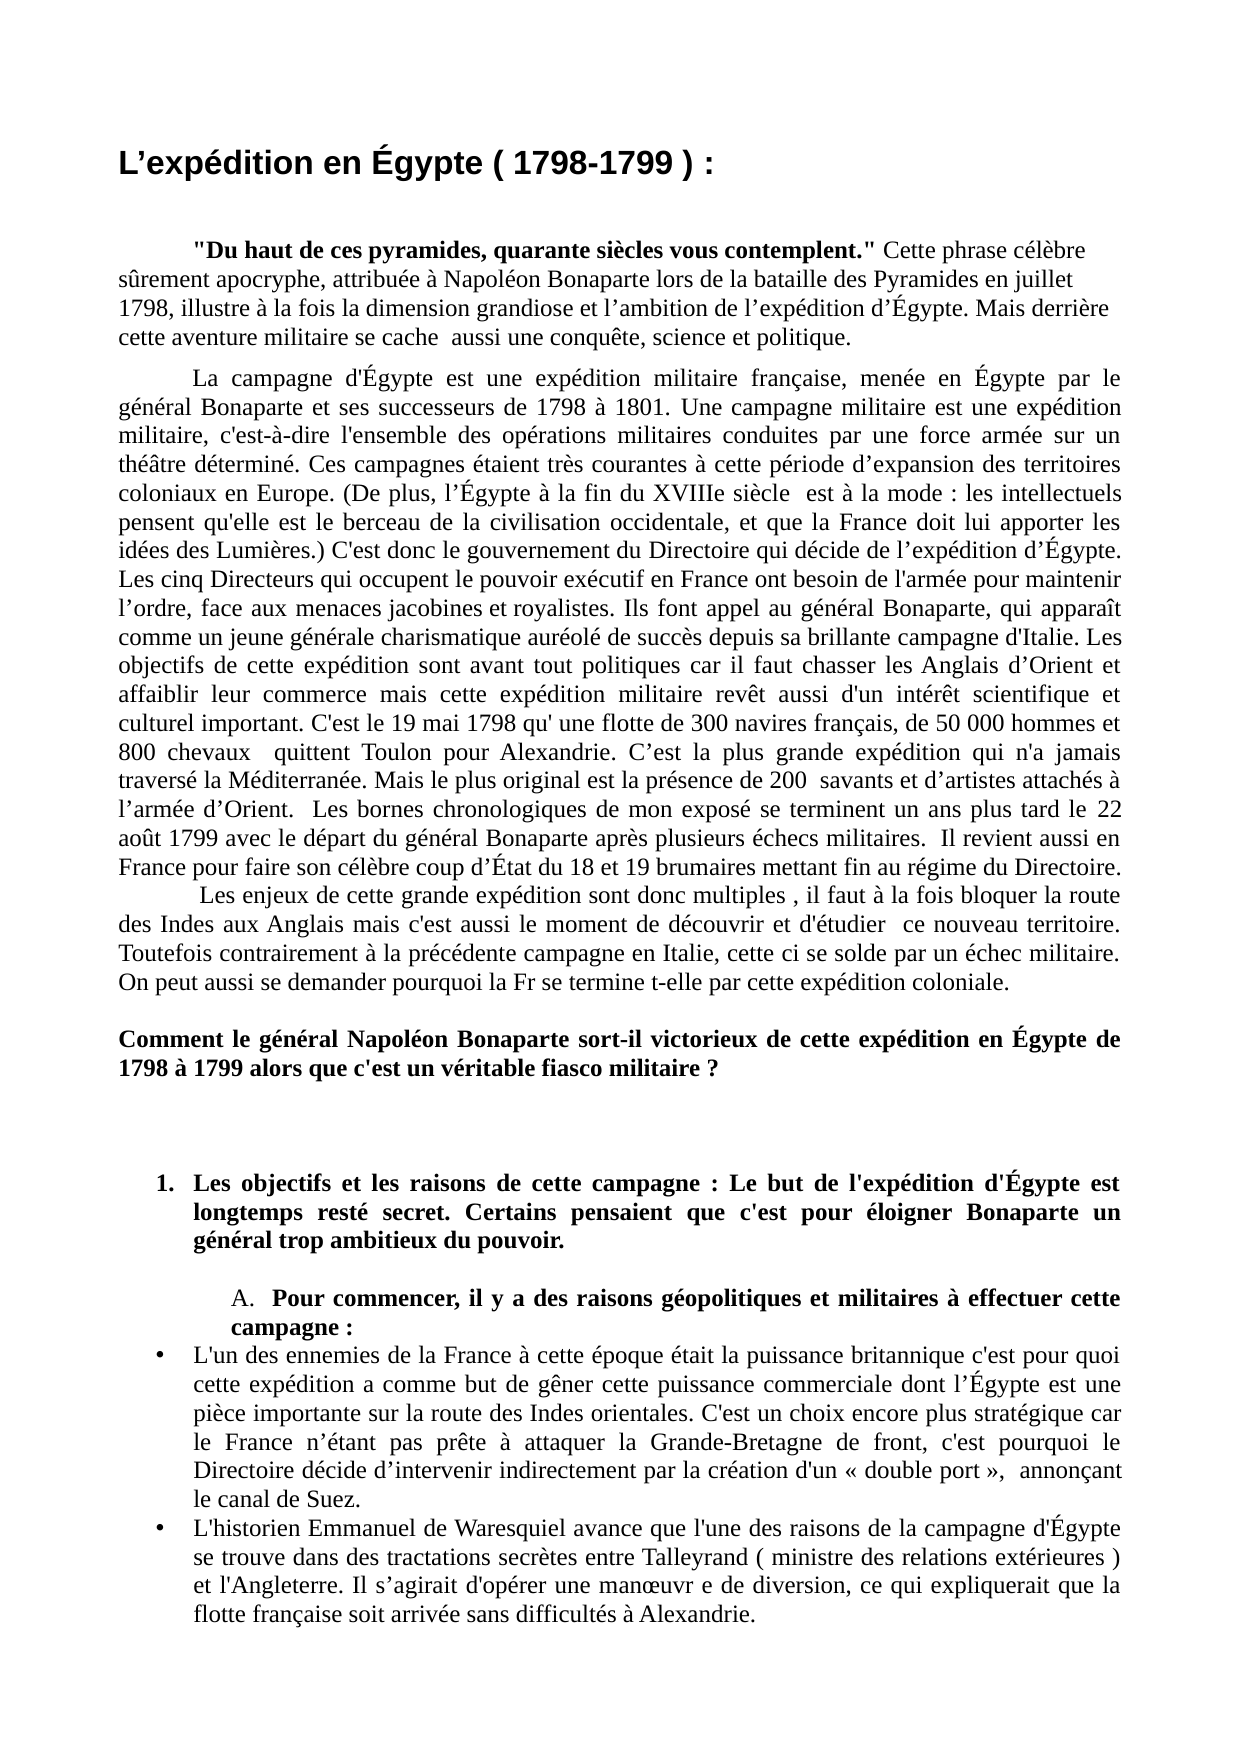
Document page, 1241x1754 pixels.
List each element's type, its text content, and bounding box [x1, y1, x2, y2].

text Les enjeux de cette grande expédition sont donc multiples , il faut à la fois bloquer la route des Indes aux Anglais mais c'est aussi le moment de découvrir et d'étudier ce nouveau territoire. Toutefois contrairement à la précédente campagne en Italie, cette ci se solde par un échec militaire. On peut aussi se demander pourquoi la Fr se termine t-elle par cette expédition coloniale. [118, 881, 1122, 996]
list L'un des ennemies de la France à cette époque était la puissance britannique c'est pour quoi cette expédition a comme but de gêner cette puissance commerciale dont l’Égypte est une pièce importante sur la route des Indes orientales. C'est un choix encore plus stratégique car le France n’étant pas prête à attaquer la Grande-Bretagne de front, c'est pourquoi le Directoire décide d’intervenir indirectement par la création d'un « double port », annonçant le canal de Suez. [156, 1341, 1122, 1513]
list L'historien Emmanuel de Waresquiel avance que l'une des raisons de la campagne d'Égypte se trouve dans des tractations secrètes entre Talleyrand ( ministre des relations extérieures ) et l'Angleterre. Il s’agirait d'opérer une manœuvr e de diversion, ce qui expliquerait que la flotte française soit arrivée sans difficultés à Alexandrie. [156, 1513, 1122, 1628]
text La campagne d'Égypte est une expédition militaire française, menée en Égypte par le général Bonaparte et ses successeurs de 1798 à 1801. Une campagne militaire est une expédition militaire, c'est-à-dire l'ensemble des opérations militaires conduites par une force armée sur un théâtre déterminé. Ces campagnes étaient très courantes à cette période d’expansion des territoires coloniaux en Europe. (De plus, l’Égypte à la fin du XVIIIe siècle est à la mode : les intellectuels pensent qu'elle est le berceau de la civilisation occidentale, et que la France doit lui apporter les idées des Lumières.) C'est donc le gouvernement du Directoire qui décide de l’expédition d’Égypte. Les cinq Directeurs qui occupent le pouvoir exécutif en France ont besoin de l'armée pour maintenir l’ordre, face aux menaces jacobines et royalistes. Ils font appel au général Bonaparte, qui apparaît comme un jeune générale charismatique auréolé de succès depuis sa brillante campagne d'Italie. Les objectifs de cette expédition sont avant tout politiques car il faut chasser les Anglais d’Orient et affaiblir leur commerce mais cette expédition militaire revêt aussi d'un intérêt scientifique et culturel important. C'est le 19 mai 1798 qu' une flotte de 300 navires français, de 50 000 hommes et 800 chevaux quittent Toulon pour Alexandrie. C’est la plus grande expédition qui n'a jamais traversé la Méditerranée. Mais le plus original est la présence de 200 savants et d’artistes attachés à l’armée d’Orient. Les bornes chronologiques de mon exposé se terminent un ans plus tard le 22 août 1799 avec le départ du général Bonaparte après plusieurs échecs militaires. Il revient aussi en France pour faire son célèbre coup d’État du 18 et 19 brumaires mettant fin au régime du Directoire. [118, 363, 1122, 881]
text "Du haut de ces pyramides, quarante siècles vous contemplent." Cette phrase célèbre sûrement apocryphe, attribuée à Napoléon Bonaparte lors de la bataille des Pyramides en juillet 1798, illustre à la fois la dimension grandiose et l’ambition de l’expédition d’Égypte. Mais derrière cette aventure militaire se cache aussi une conquête, science et politique. [118, 236, 1122, 351]
list Les objectifs et les raisons de cette campagne : Le but de l'expédition d'Égypte est longtemps resté secret. Certains pensaient que c'est pour éloigner Bonaparte un général trop ambitieux du pouvoir. [156, 1168, 1122, 1254]
list A. Pour commencer, il y a des raisons géopolitiques et militaires à effectuer cette campagne : [193, 1283, 1122, 1341]
text Comment le général Napoléon Bonaparte sort-il victorieux de cette expédition en Égypte de 1798 à 1799 alors que c'est un véritable fiasco militaire ? [118, 1024, 1122, 1082]
subtitle L’expédition en Égypte ( 1798-1799 ) : [118, 143, 1122, 182]
